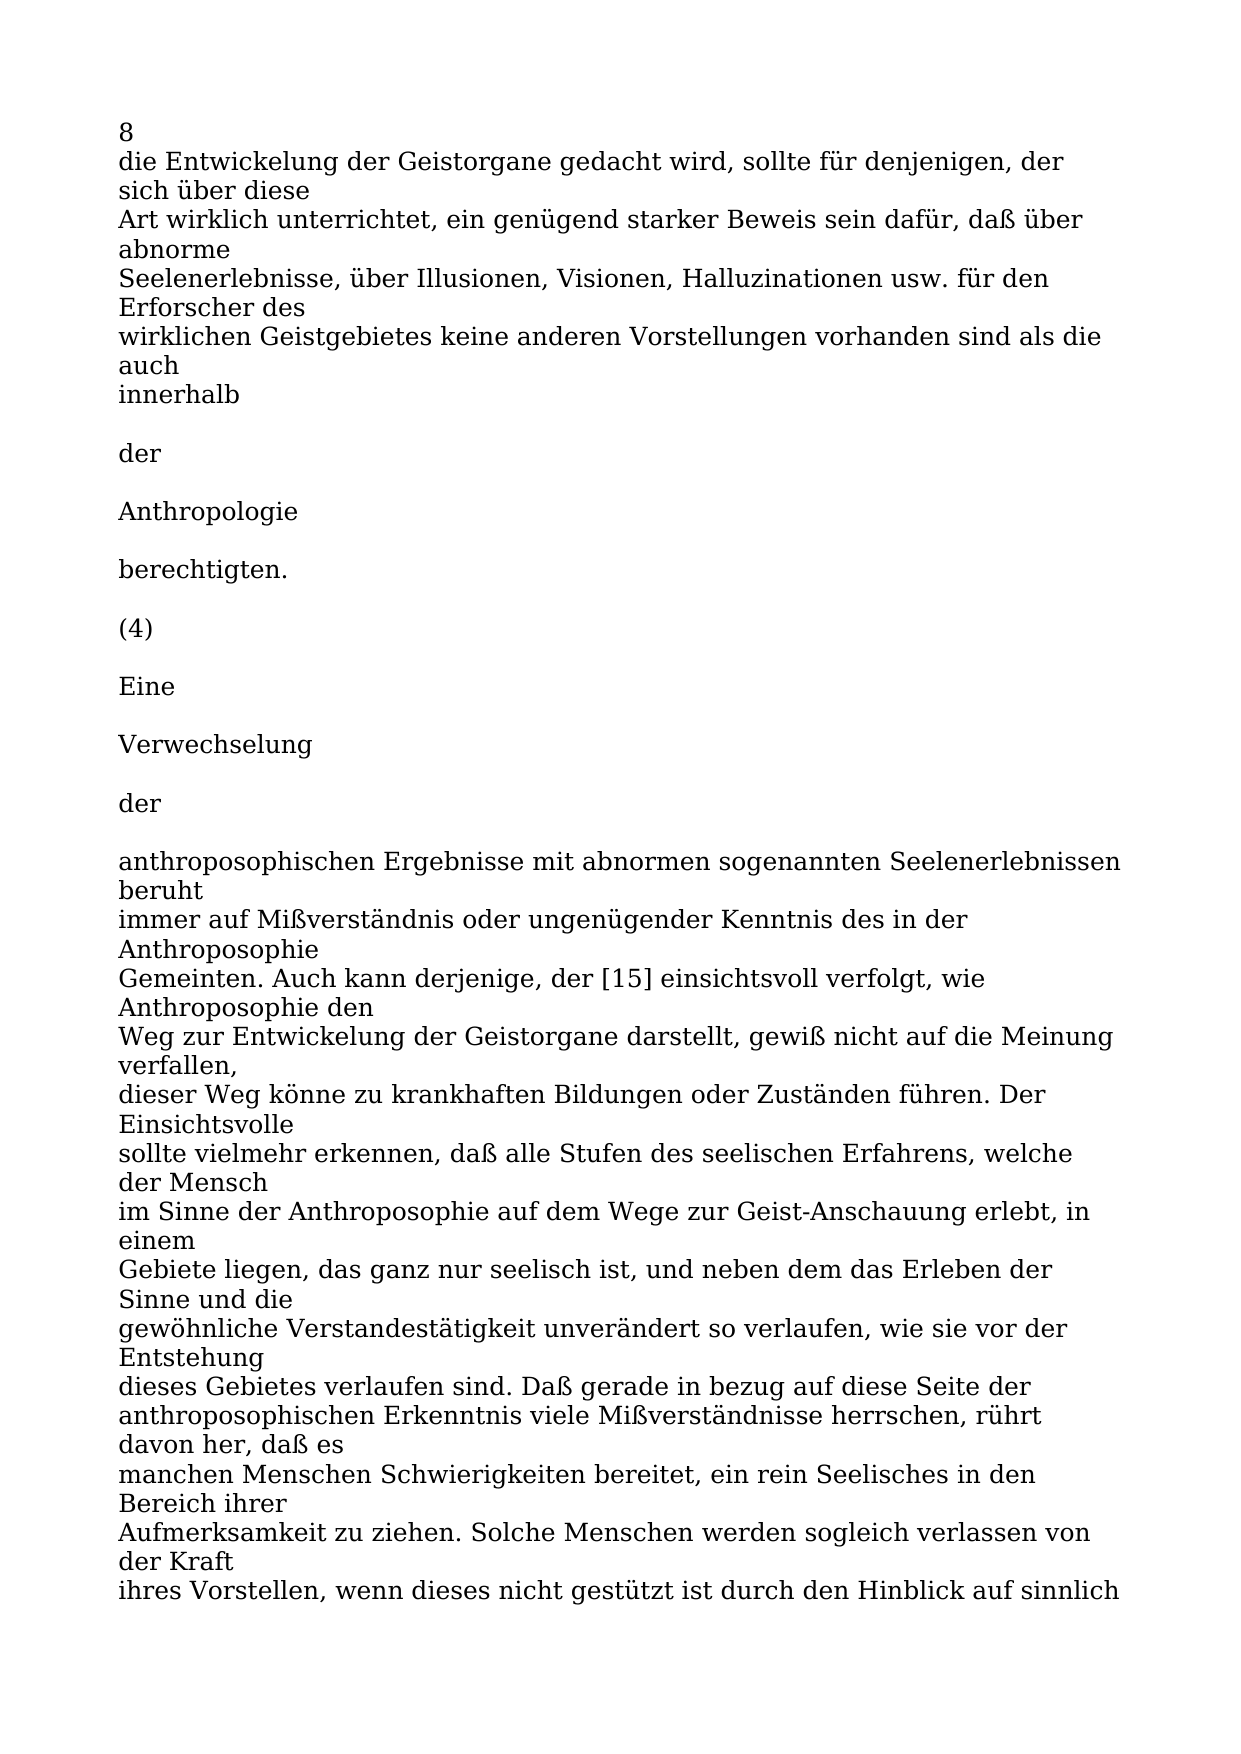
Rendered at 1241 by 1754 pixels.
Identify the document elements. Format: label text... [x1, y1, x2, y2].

text (4) [118, 614, 1122, 643]
text Weg zur Entwickelung der Geistorgane darstellt, gewiß nicht auf die Meinung verfallen, [118, 1022, 1122, 1081]
text anthroposophischen Ergebnisse mit abnormen sogenannten Seelenerlebnissen beruht [118, 847, 1122, 906]
text ihres Vorstellen, wenn dieses nicht gestützt ist durch den Hinblick auf sinnlich [118, 1576, 1122, 1606]
text Anthropologie [118, 497, 1122, 526]
text dieses Gebietes verlaufen sind. Daß gerade in bezug auf diese Seite der [118, 1372, 1122, 1401]
text Gebiete liegen, das ganz nur seelisch ist, und neben dem das Erleben der Sinne und die [118, 1256, 1122, 1314]
text Art wirklich unterrichtet, ein genügend starker Beweis sein dafür, daß über abnorme [118, 206, 1122, 264]
text dieser Weg könne zu krankhaften Bildungen oder Zuständen führen. Der Einsichtsvolle [118, 1081, 1122, 1139]
text immer auf Mißverständnis oder ungenügender Kenntnis des in der Anthroposophie [118, 906, 1122, 964]
text die Entwickelung der Geistorgane gedacht wird, sollte für denjenigen, der sich über diese [118, 147, 1122, 206]
text Seelenerlebnisse, über Illusionen, Visionen, Halluzinationen usw. für den Erforscher des [118, 264, 1122, 322]
text manchen Menschen Schwierigkeiten bereitet, ein rein Seelisches in den Bereich ihrer [118, 1460, 1122, 1518]
text Aufmerksamkeit zu ziehen. Solche Menschen werden sogleich verlassen von der Kraft [118, 1518, 1122, 1576]
text Verwechselung [118, 731, 1122, 760]
text sollte vielmehr erkennen, daß alle Stufen des seelischen Erfahrens, welche der Mensch [118, 1139, 1122, 1197]
text berechtigten. [118, 556, 1122, 585]
text der [118, 439, 1122, 468]
text Gemeinten. Auch kann derjenige, der [15] einsichtsvoll verfolgt, wie Anthroposophie den [118, 964, 1122, 1022]
text anthroposophischen Erkenntnis viele Mißverständnisse herrschen, rührt davon her, daß es [118, 1401, 1122, 1460]
text 8 [118, 118, 1122, 147]
text im Sinne der Anthroposophie auf dem Wege zur Geist-Anschauung erlebt, in einem [118, 1197, 1122, 1256]
text Eine [118, 672, 1122, 701]
text innerhalb [118, 381, 1122, 410]
text der [118, 789, 1122, 818]
text wirklichen Geistgebietes keine anderen Vorstellungen vorhanden sind als die auch [118, 322, 1122, 381]
text gewöhnliche Verstandestätigkeit unverändert so verlaufen, wie sie vor der Entstehung [118, 1314, 1122, 1372]
